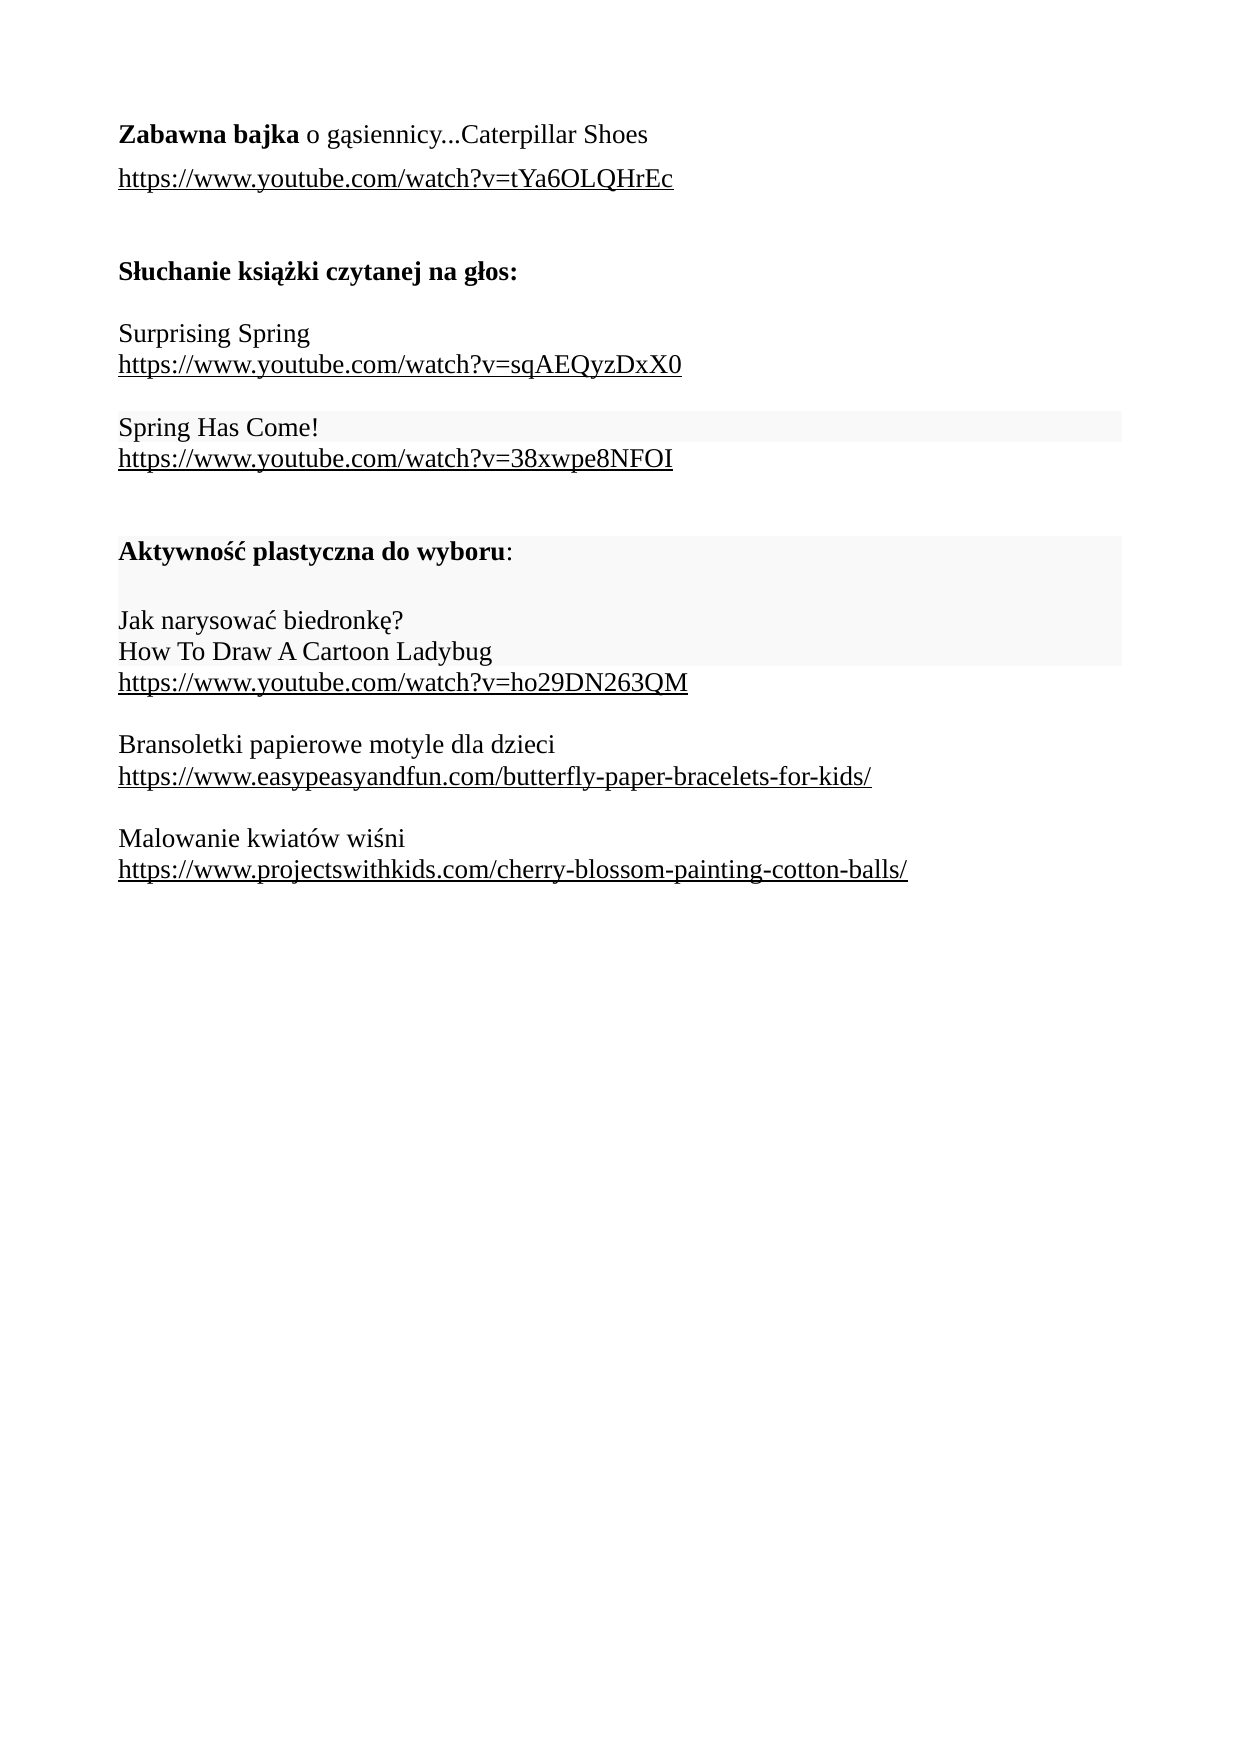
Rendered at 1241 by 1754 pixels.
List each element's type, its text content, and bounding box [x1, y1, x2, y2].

text https://www.projectswithkids.com/cherry-blossom-painting-cotton-balls/ [118, 853, 1122, 884]
subtitle Jak narysować biedronkę? [118, 604, 1122, 635]
subtitle Spring Has Come! [118, 411, 1122, 442]
text https://www.youtube.com/watch?v=sqAEQyzDxX0 [118, 349, 1122, 380]
text Bransoletki papierowe motyle dla dzieci [118, 728, 1122, 760]
text https://www.youtube.com/watch?v=tYa6OLQHrEc [118, 162, 1122, 193]
text Słuchanie książki czytanej na głos: [118, 255, 1122, 286]
text Malowanie kwiatów wiśni [118, 822, 1122, 853]
text Surprising Spring [118, 317, 1122, 349]
text https://www.youtube.com/watch?v=ho29DN263QM [118, 666, 1122, 697]
text https://www.youtube.com/watch?v=38xwpe8NFOI [118, 442, 1122, 473]
subtitle How To Draw A Cartoon Ladybug [118, 635, 1122, 666]
subtitle Zabawna bajka o gąsiennicy...Caterpillar Shoes [118, 118, 1122, 149]
subtitle Aktywność plastyczna do wyboru: [118, 536, 1122, 567]
text https://www.easypeasyandfun.com/butterfly-paper-bracelets-for-kids/ [118, 760, 1122, 791]
